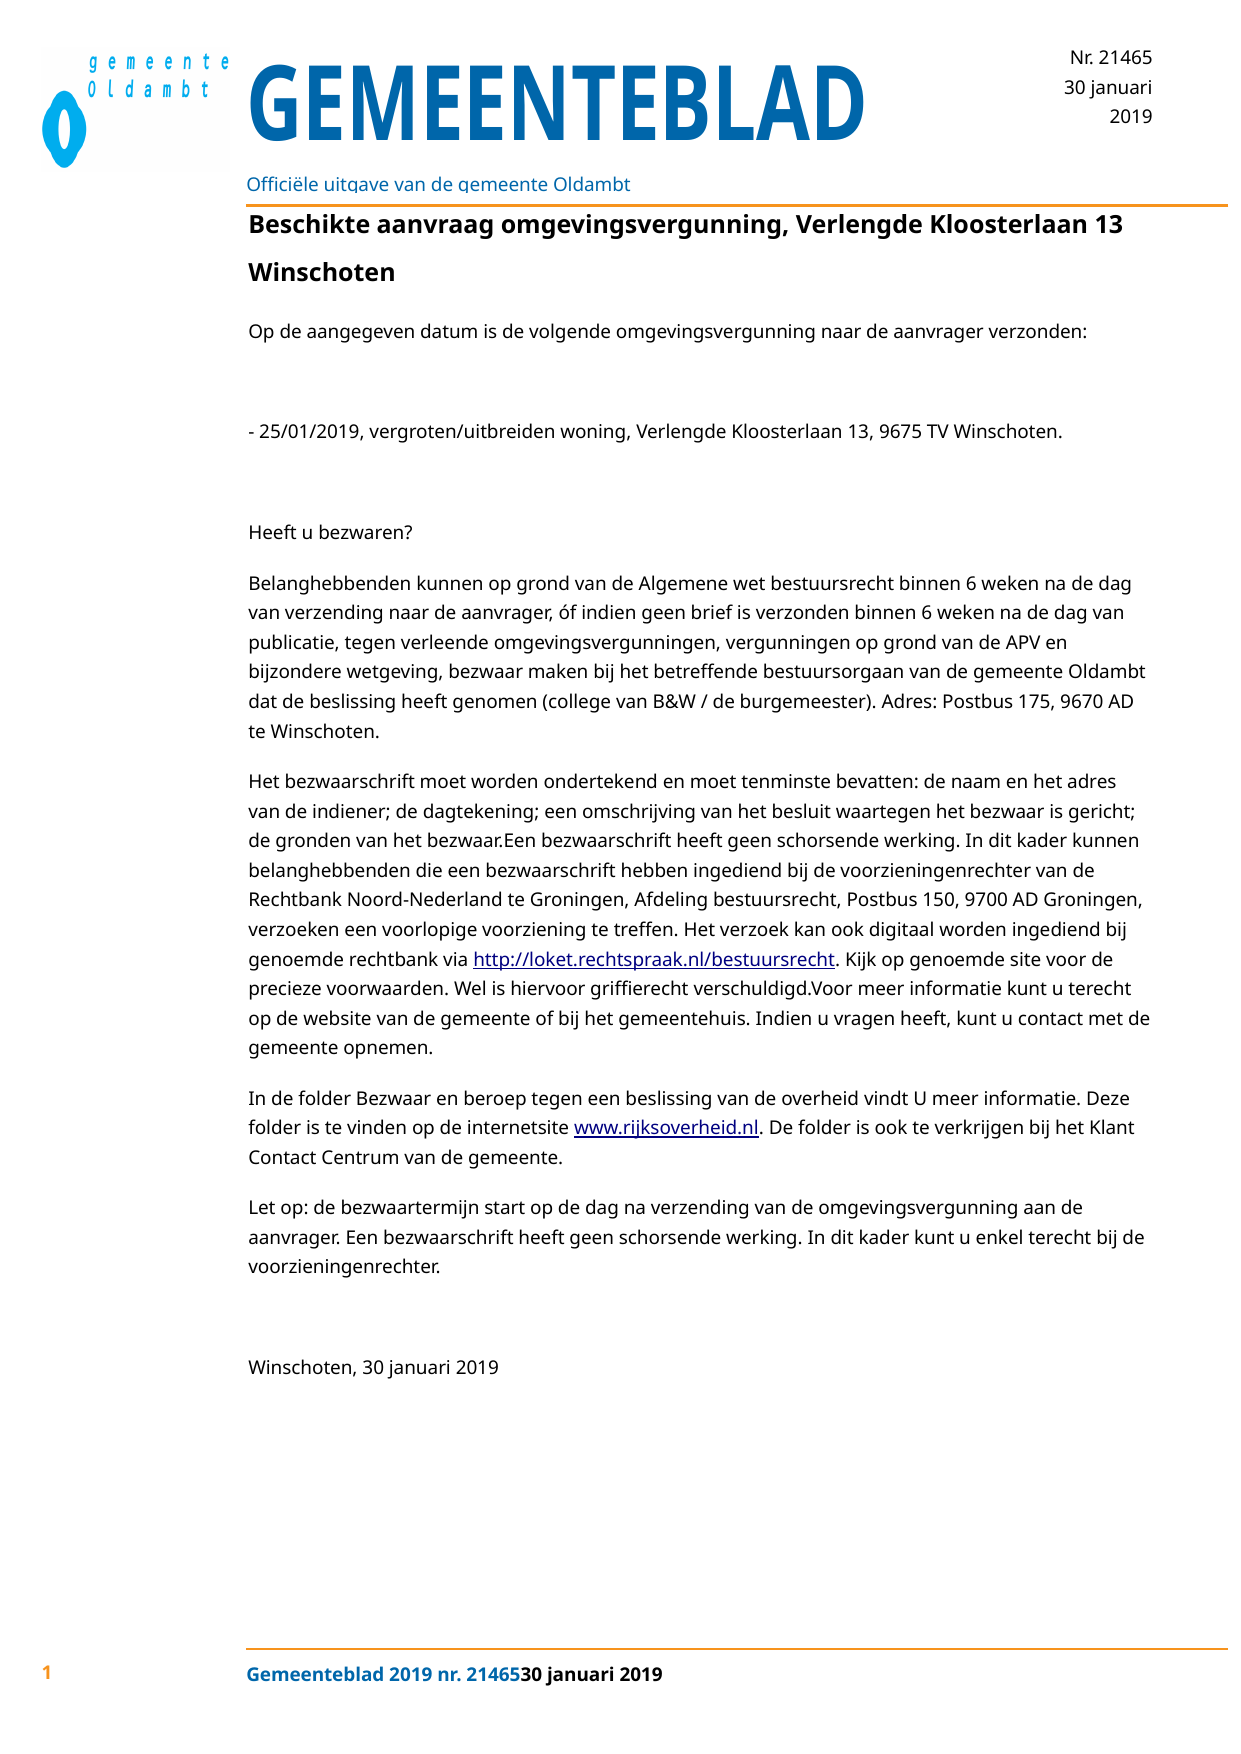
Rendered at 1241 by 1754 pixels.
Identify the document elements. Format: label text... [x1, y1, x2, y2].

text Winschoten, 30 januari 2019 [248, 1354, 1152, 1380]
text Het bezwaarschrift moet worden ondertekend en moet tenminste bevatten: de naam en het adres van de indiener; de dagtekening; een omschrijving van het besluit waartegen het bezwaar is gericht; de gronden van het bezwaar.Een bezwaarschrift heeft geen schorsende werking. In dit kader kunnen belanghebbenden die een bezwaarschrift hebben ingediend bij de voorzieningenrechter van de Rechtbank Noord-Nederland te Groningen, Afdeling bestuursrecht, Postbus 150, 9700 AD Groningen, verzoeken een voorlopige voorziening te treffen. Het verzoek kan ook digitaal worden ingediend bij genoemde rechtbank via http://loket.rechtspraak.nl/bestuursrecht. Kijk op genoemde site voor de precieze voorwaarden. Wel is hiervoor griffierecht verschuldigd.Voor meer informatie kunt u terecht op de website van de gemeente of bij het gemeentehuis. Indien u vragen heeft, kunt u contact met de gemeente opnemen. [248, 768, 1152, 1060]
text Belanghebbenden kunnen op grond van de Algemene wet bestuursrecht binnen 6 weken na de dag van verzending naar de aanvrager, óf indien geen brief is verzonden binnen 6 weken na de dag van publicatie, tegen verleende omgevingsvergunningen, vergunningen op grond van de APV en bijzondere wetgeving, bezwaar maken bij het betreffende bestuursorgaan van de gemeente Oldambt dat de beslissing heeft genomen (college van B&W / de burgemeester). Adres: Postbus 175, 9670 AD te Winschoten. [248, 570, 1152, 744]
text - 25/01/2019, vergroten/uitbreiden woning, Verlengde Kloosterlaan 13, 9675 TV Winschoten. [248, 419, 1152, 444]
text Let op: de bezwaartermijn start op de dag na verzending van de omgevingsvergunning aan de aanvrager. Een bezwaarschrift heeft geen schorsende werking. In dit kader kunt u enkel terecht bij de voorzieningenrechter. [248, 1194, 1152, 1279]
text Op de aangegeven datum is de volgende omgevingsvergunning naar de aanvrager verzonden: [248, 318, 1152, 344]
text Heeft u bezwaren? [248, 519, 1152, 545]
text In de folder Bezwaar en beroep tegen een beslissing van de overheid vindt U meer informatie. Deze folder is te vinden op de internetsite www.rijksoverheid.nl. De folder is ook te verkrijgen bij het Klant Contact Centrum van de gemeente. [248, 1085, 1152, 1170]
text Beschikte aanvraag omgevingsvergunning, Verlengde Kloosterlaan 13 Winschoten [248, 207, 1152, 288]
picture [41, 47, 231, 172]
